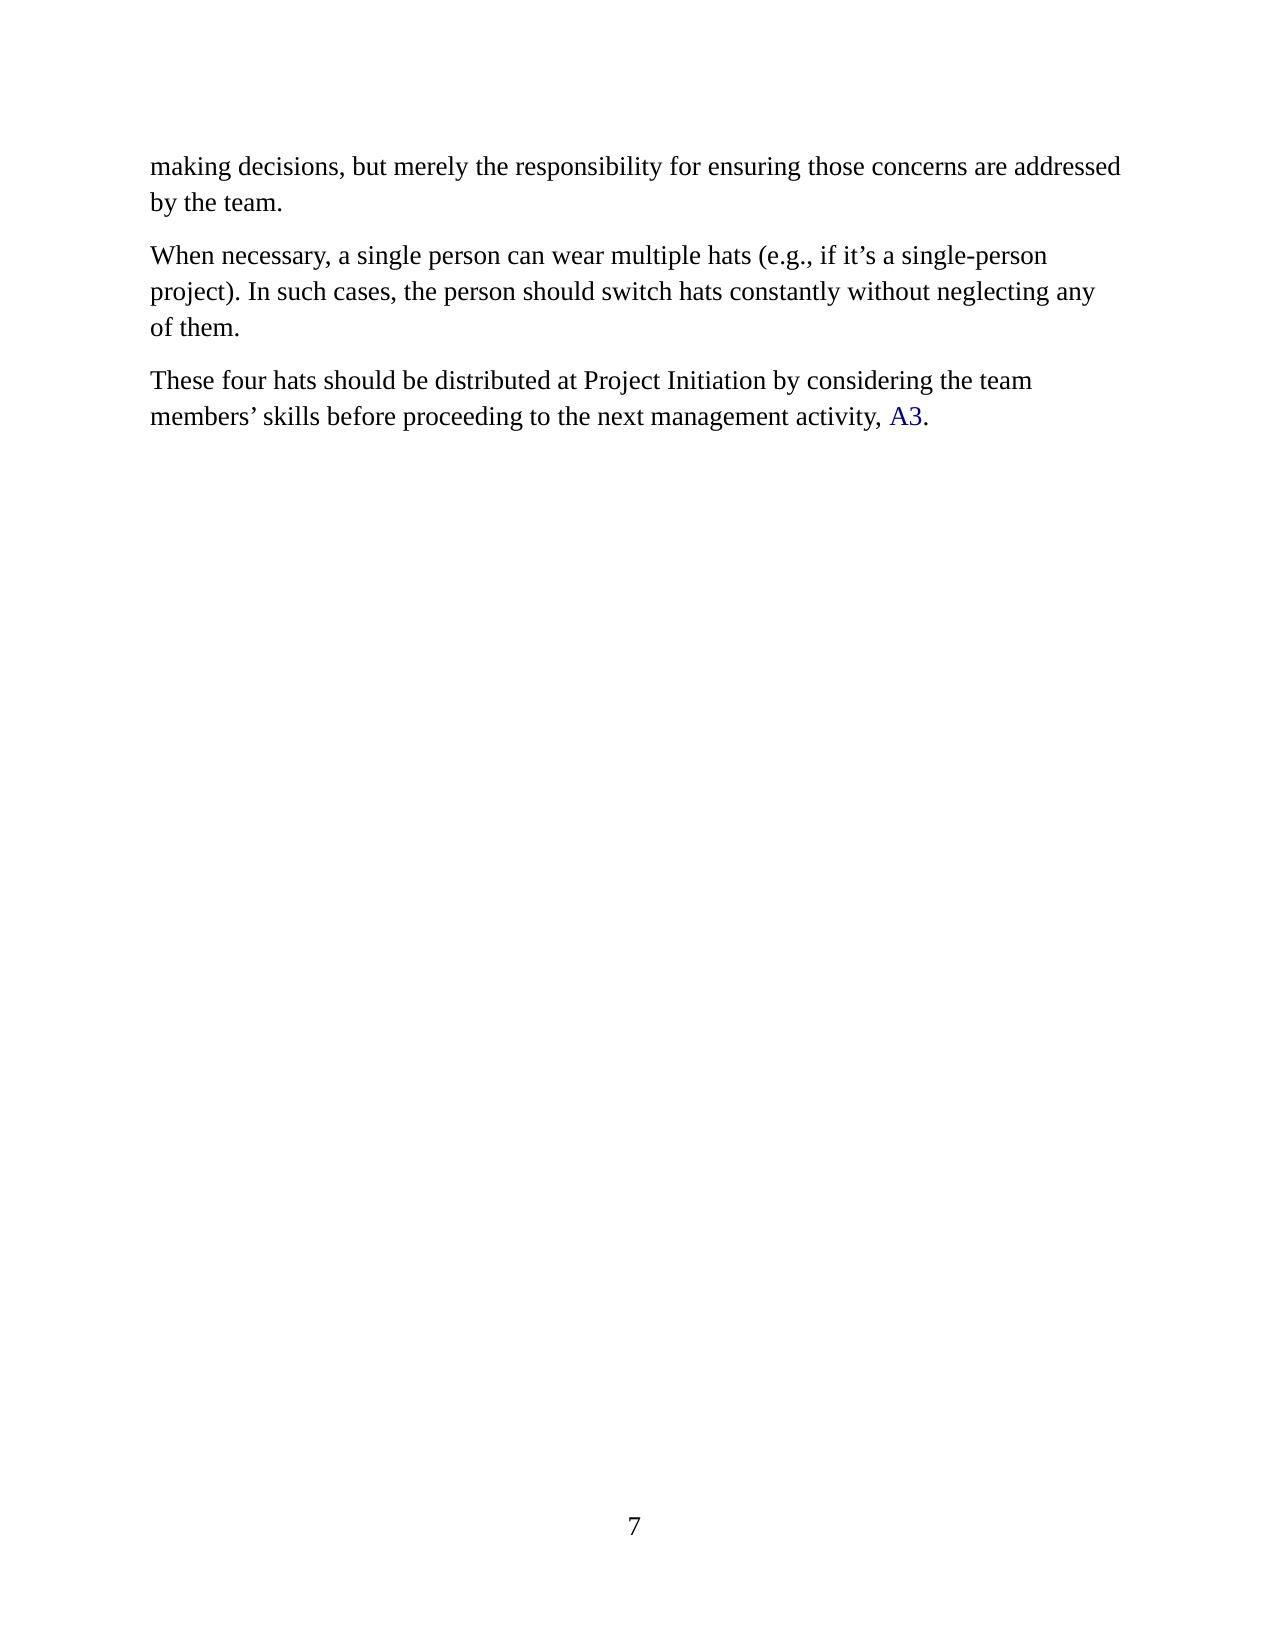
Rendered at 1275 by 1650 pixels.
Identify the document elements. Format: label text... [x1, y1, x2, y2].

text These four hats should be distributed at Project Initiation by considering the team members’ skills before proceeding to the next management activity, A3. [150, 364, 1125, 431]
text When necessary, a single person can wear multiple hats (e.g., if it’s a single-person project). In such cases, the person should switch hats constantly without neglecting any of them. [150, 239, 1125, 342]
text making decisions, but merely the responsibility for ensuring those concerns are addressed by the team. [150, 150, 1125, 217]
